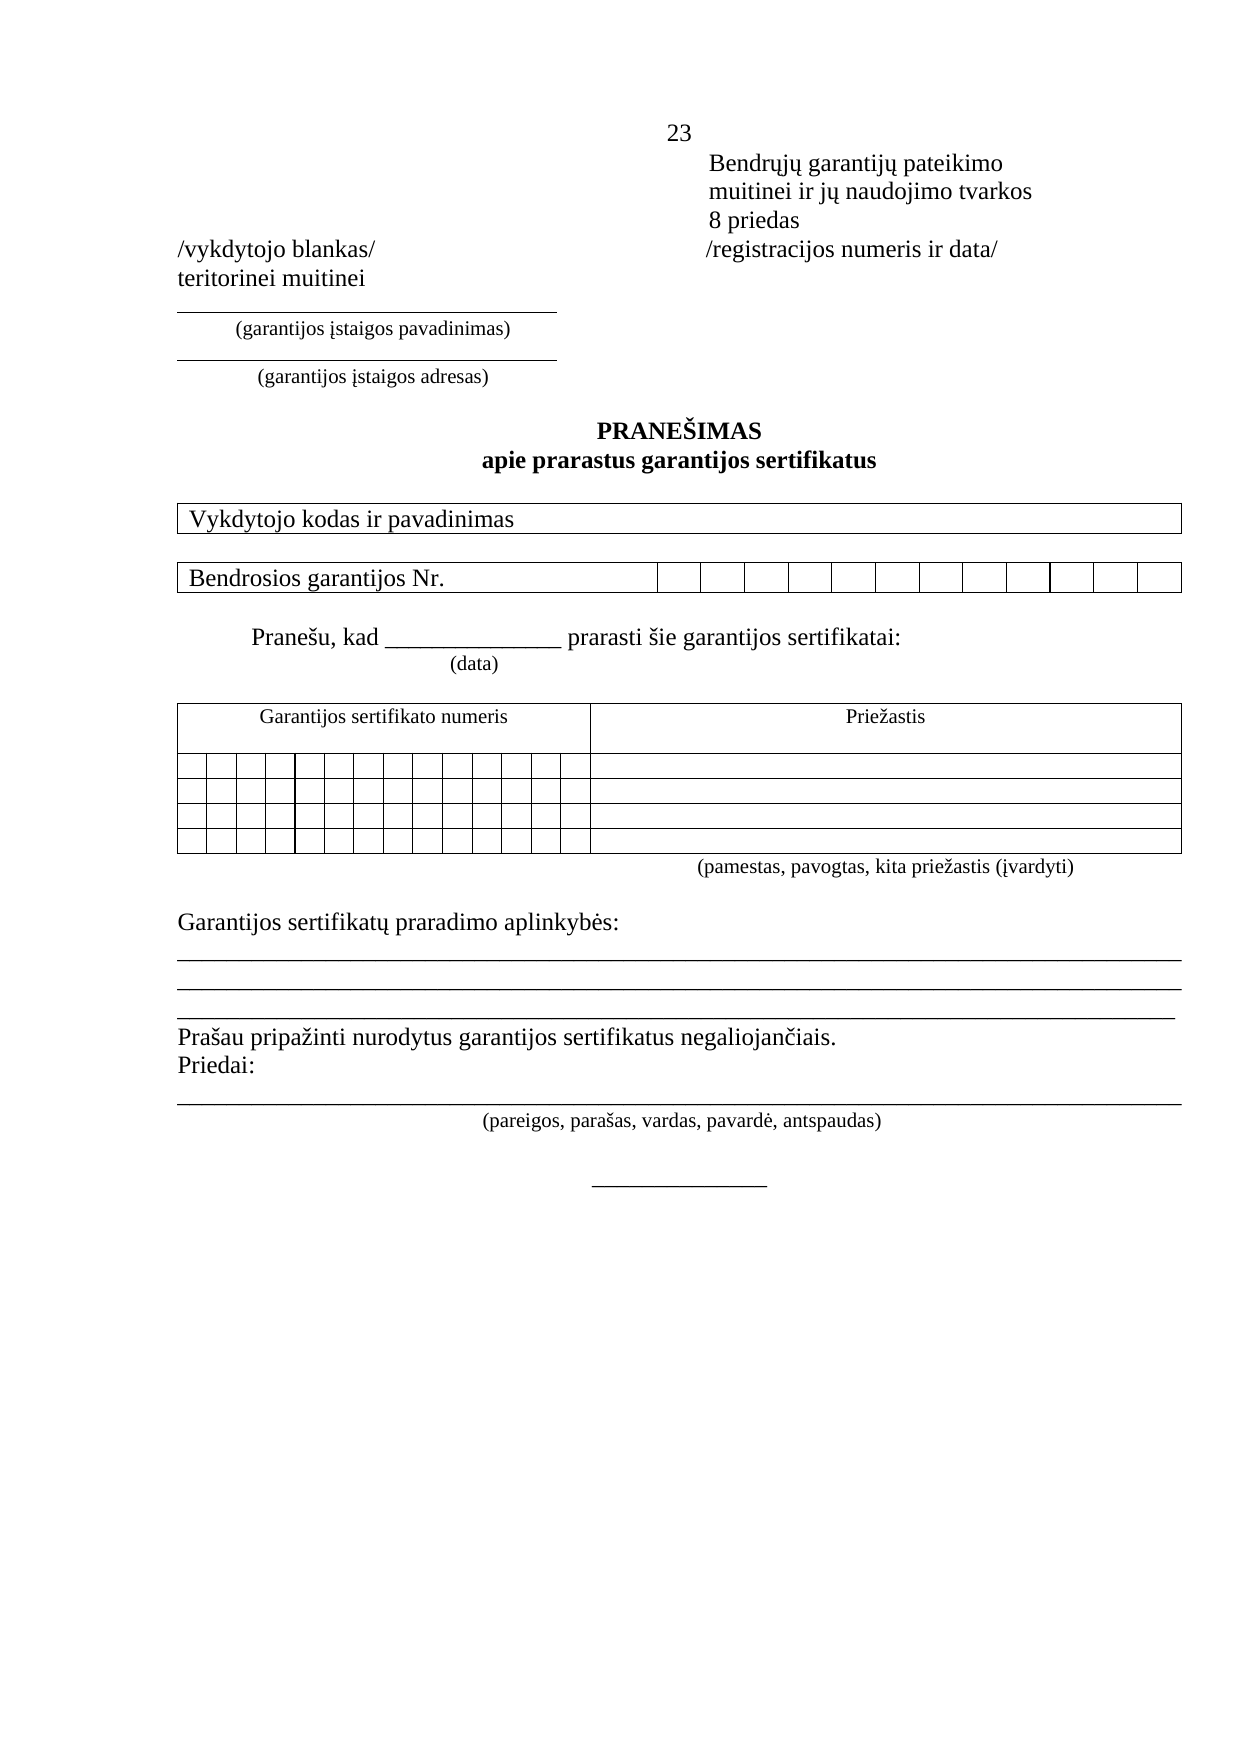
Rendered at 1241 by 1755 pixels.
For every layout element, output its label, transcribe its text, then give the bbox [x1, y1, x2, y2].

table_cell [354, 779, 383, 803]
table_cell [413, 829, 442, 853]
table_cell [296, 754, 324, 778]
table_cell [237, 829, 265, 853]
table_header [876, 563, 919, 592]
table_cell [354, 829, 383, 853]
table_cell [473, 804, 501, 828]
table_cell [443, 804, 472, 828]
table_cell [384, 829, 412, 853]
table_cell [531, 854, 561, 878]
table_cell [354, 804, 383, 828]
text Prašau pripažinti nurodytus garantijos sertifikatus negaliojančiais. [177, 1022, 1181, 1051]
table_header Priežastis [591, 704, 1181, 752]
table_cell [236, 854, 265, 878]
table_cell [383, 854, 413, 878]
table_cell [296, 779, 324, 803]
table_header [789, 563, 831, 592]
table_cell [561, 804, 590, 828]
table_header Bendrosios garantijos Nr. [178, 563, 657, 592]
text Pranešu, kad prarasti šie garantijos sertifikatai: [177, 622, 1181, 651]
table_cell [591, 754, 1181, 778]
table_cell [237, 779, 265, 803]
table_cell [266, 829, 294, 853]
table_cell [324, 854, 354, 878]
table_cell [266, 754, 294, 778]
table_cell [178, 829, 206, 853]
text Priedai: [177, 1051, 1181, 1079]
table_header Garantijos sertifikato numeris [178, 704, 590, 752]
table_header [1051, 563, 1093, 592]
table_cell [473, 779, 501, 803]
text (garantijos įstaigos pavadinimas) [177, 315, 1181, 339]
text teritorinei muitinei [177, 263, 1181, 291]
table_cell [207, 829, 236, 853]
table_header [832, 563, 875, 592]
table_cell [178, 779, 206, 803]
text /vykdytojo blankas/ /registracijos numeris ir data/ [177, 234, 1181, 263]
table_cell [413, 854, 442, 878]
table_cell [177, 854, 207, 878]
table_cell [532, 804, 560, 828]
table_cell [502, 779, 531, 803]
table_cell [237, 804, 265, 828]
table_cell [502, 829, 531, 853]
table_cell [325, 754, 353, 778]
table_cell [354, 854, 383, 878]
table_cell [532, 779, 560, 803]
table_cell [532, 754, 560, 778]
table_cell [413, 804, 442, 828]
text 8 priedas [177, 205, 1181, 234]
table_cell [178, 804, 206, 828]
table_cell [325, 804, 353, 828]
text Garantijos sertifikatų praradimo aplinkybės: [177, 907, 1181, 936]
table_cell [473, 754, 501, 778]
table_cell [561, 779, 590, 803]
table_cell [266, 804, 294, 828]
table_header [963, 563, 1006, 592]
table_cell [591, 804, 1181, 828]
table_cell [354, 754, 383, 778]
table_header [701, 563, 744, 592]
table_cell [561, 829, 590, 853]
table_cell (pamestas, pavogtas, kita priežastis (įvardyti) [590, 854, 1181, 878]
table_cell [443, 829, 472, 853]
text (pareigos, parašas, vardas, pavardė, antspaudas) [177, 1108, 1181, 1132]
text PRANEŠIMAS [177, 416, 1181, 445]
text ______________ [177, 1161, 1181, 1189]
table_cell [413, 779, 442, 803]
table_cell [502, 804, 531, 828]
table_header [1138, 563, 1181, 592]
table_cell [591, 779, 1181, 803]
text (garantijos įstaigos adresas) [177, 363, 1181, 388]
table_cell [384, 804, 412, 828]
table_cell [384, 779, 412, 803]
table_header [920, 563, 962, 592]
text (data) [177, 651, 1181, 674]
table_cell [295, 854, 324, 878]
table_cell [384, 754, 412, 778]
table_cell [561, 854, 590, 878]
table_cell [443, 854, 472, 878]
table_cell [296, 829, 324, 853]
table_header [745, 563, 788, 592]
table_cell [502, 754, 531, 778]
table_cell [207, 804, 236, 828]
table_cell [325, 779, 353, 803]
table_cell [472, 854, 501, 878]
table_header Vykdytojo kodas ir pavadinimas [178, 504, 1181, 532]
table_cell [296, 804, 324, 828]
text apie prarastus garantijos sertifikatus [177, 445, 1181, 474]
table_cell [207, 854, 236, 878]
table_cell [532, 829, 560, 853]
table_cell [237, 754, 265, 778]
table_cell [178, 754, 206, 778]
table_header [1007, 563, 1049, 592]
table_cell [266, 779, 294, 803]
table_cell [501, 854, 531, 878]
table_cell [561, 754, 590, 778]
table_cell [443, 779, 472, 803]
text Bendrųjų garantijų pateikimo [709, 148, 1181, 176]
table_cell [473, 829, 501, 853]
table_cell [413, 754, 442, 778]
table_cell [591, 829, 1181, 853]
table_cell [207, 754, 236, 778]
table_header [1094, 563, 1137, 592]
table_cell [443, 754, 472, 778]
table_header [658, 563, 700, 592]
table_cell [207, 779, 236, 803]
table_cell [265, 854, 295, 878]
table_cell [325, 829, 353, 853]
text muitinei ir jų naudojimo tvarkos [177, 176, 1181, 205]
